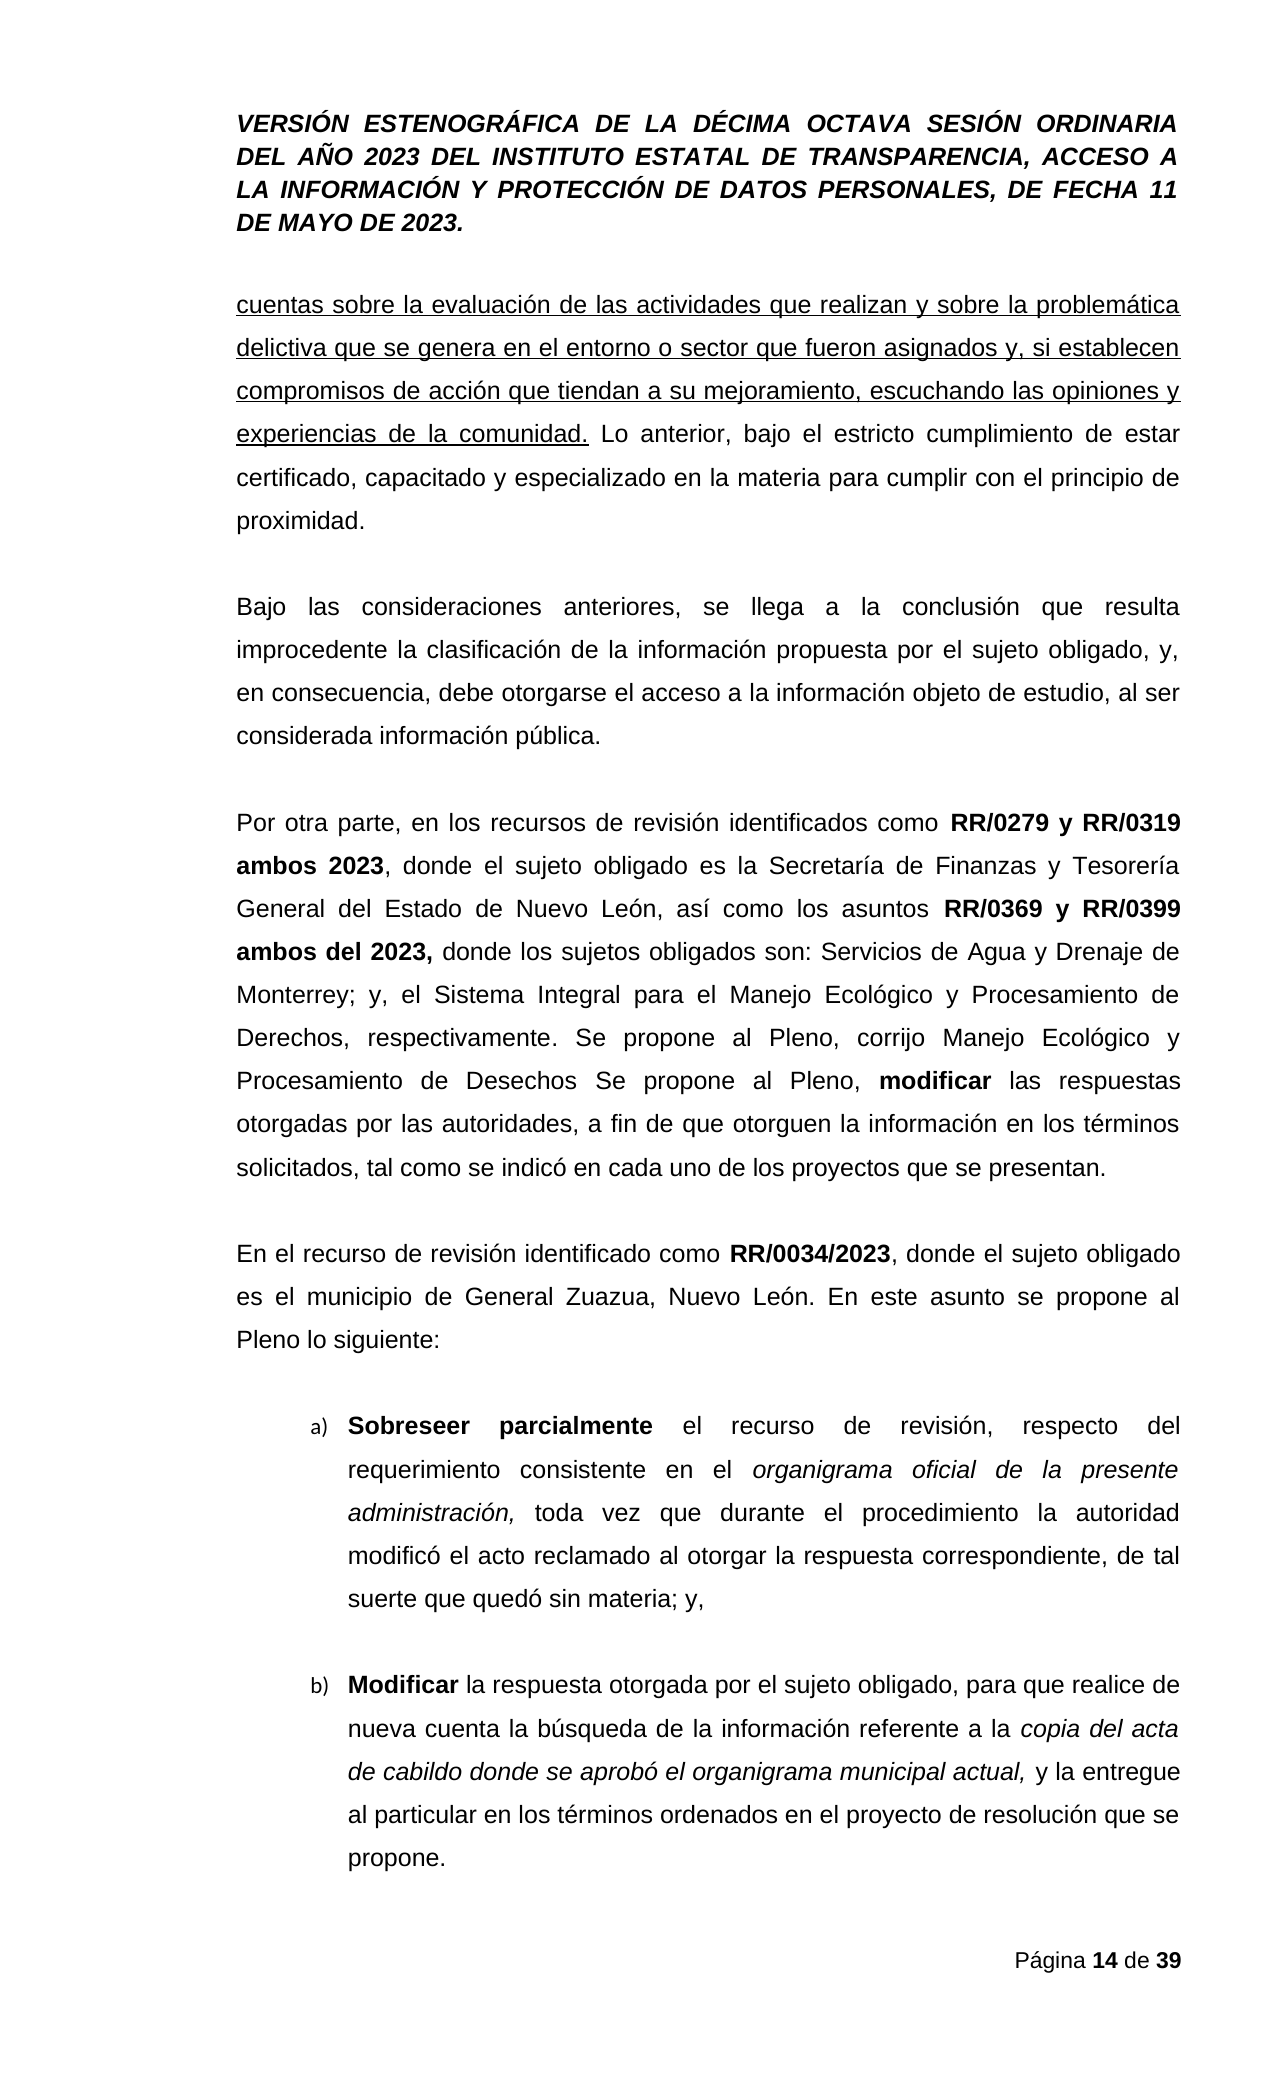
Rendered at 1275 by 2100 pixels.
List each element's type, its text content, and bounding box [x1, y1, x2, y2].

list Sobreseer parcialmente el recurso de revisión, respecto del requerimiento consistente en el organigrama oficial de la presente administración, toda vez que durante el procedimiento la autoridad modificó el acto reclamado al otorgar la respuesta correspondiente, de tal suerte que quedó sin materia; y, [310, 1411, 1181, 1613]
text Por otra parte, en los recursos de revisión identificados como RR/0279 y RR/0319 ambos 2023, donde el sujeto obligado es la Secretaría de Finanzas y Tesorería General del Estado de Nuevo León, así como los asuntos RR/0369 y RR/0399 ambos del 2023, donde los sujetos obligados son: Servicios de Agua y Drenaje de Monterrey; y, el Sistema Integral para el Manejo Ecológico y Procesamiento de Derechos, respectivamente. Se propone al Pleno, corrijo Manejo Ecológico y Procesamiento de Desechos Se propone al Pleno, modificar las respuestas otorgadas por las autoridades, a fin de que otorguen la información en los términos solicitados, tal como se indicó en cada uno de los proyectos que se presentan. [236, 808, 1181, 1181]
text En el recurso de revisión identificado como RR/0034/2023, donde el sujeto obligado es el municipio de General Zuazua, Nuevo León. En este asunto se propone al Pleno lo siguiente: [236, 1239, 1181, 1354]
text experiencias de la comunidad. Lo anterior, bajo el estricto cumplimiento de estar certificado, capacitado y especializado en la materia para cumplir con el principio de proximidad. [236, 402, 1181, 534]
text cuentas sobre la evaluación de las actividades que realizan y sobre la problemática [236, 290, 1181, 315]
text delictiva que se genera en el entorno o sector que fueron asignados y, si establecen [236, 316, 1181, 358]
list Modificar la respuesta otorgada por el sujeto obligado, para que realice de nueva cuenta la búsqueda de la información referente a la copia del acta de cabildo donde se aprobó el organigrama municipal actual, y la entregue al particular en los términos ordenados en el proyecto de resolución que se propone. [310, 1671, 1181, 1872]
text Bajo las consideraciones anteriores, se llega a la conclusión que resulta improcedente la clasificación de la información propuesta por el sujeto obligado, y, en consecuencia, debe otorgarse el acceso a la información objeto de estudio, al ser considerada información pública. [236, 592, 1181, 750]
text compromisos de acción que tiendan a su mejoramiento, escuchando las opiniones y [236, 359, 1181, 401]
